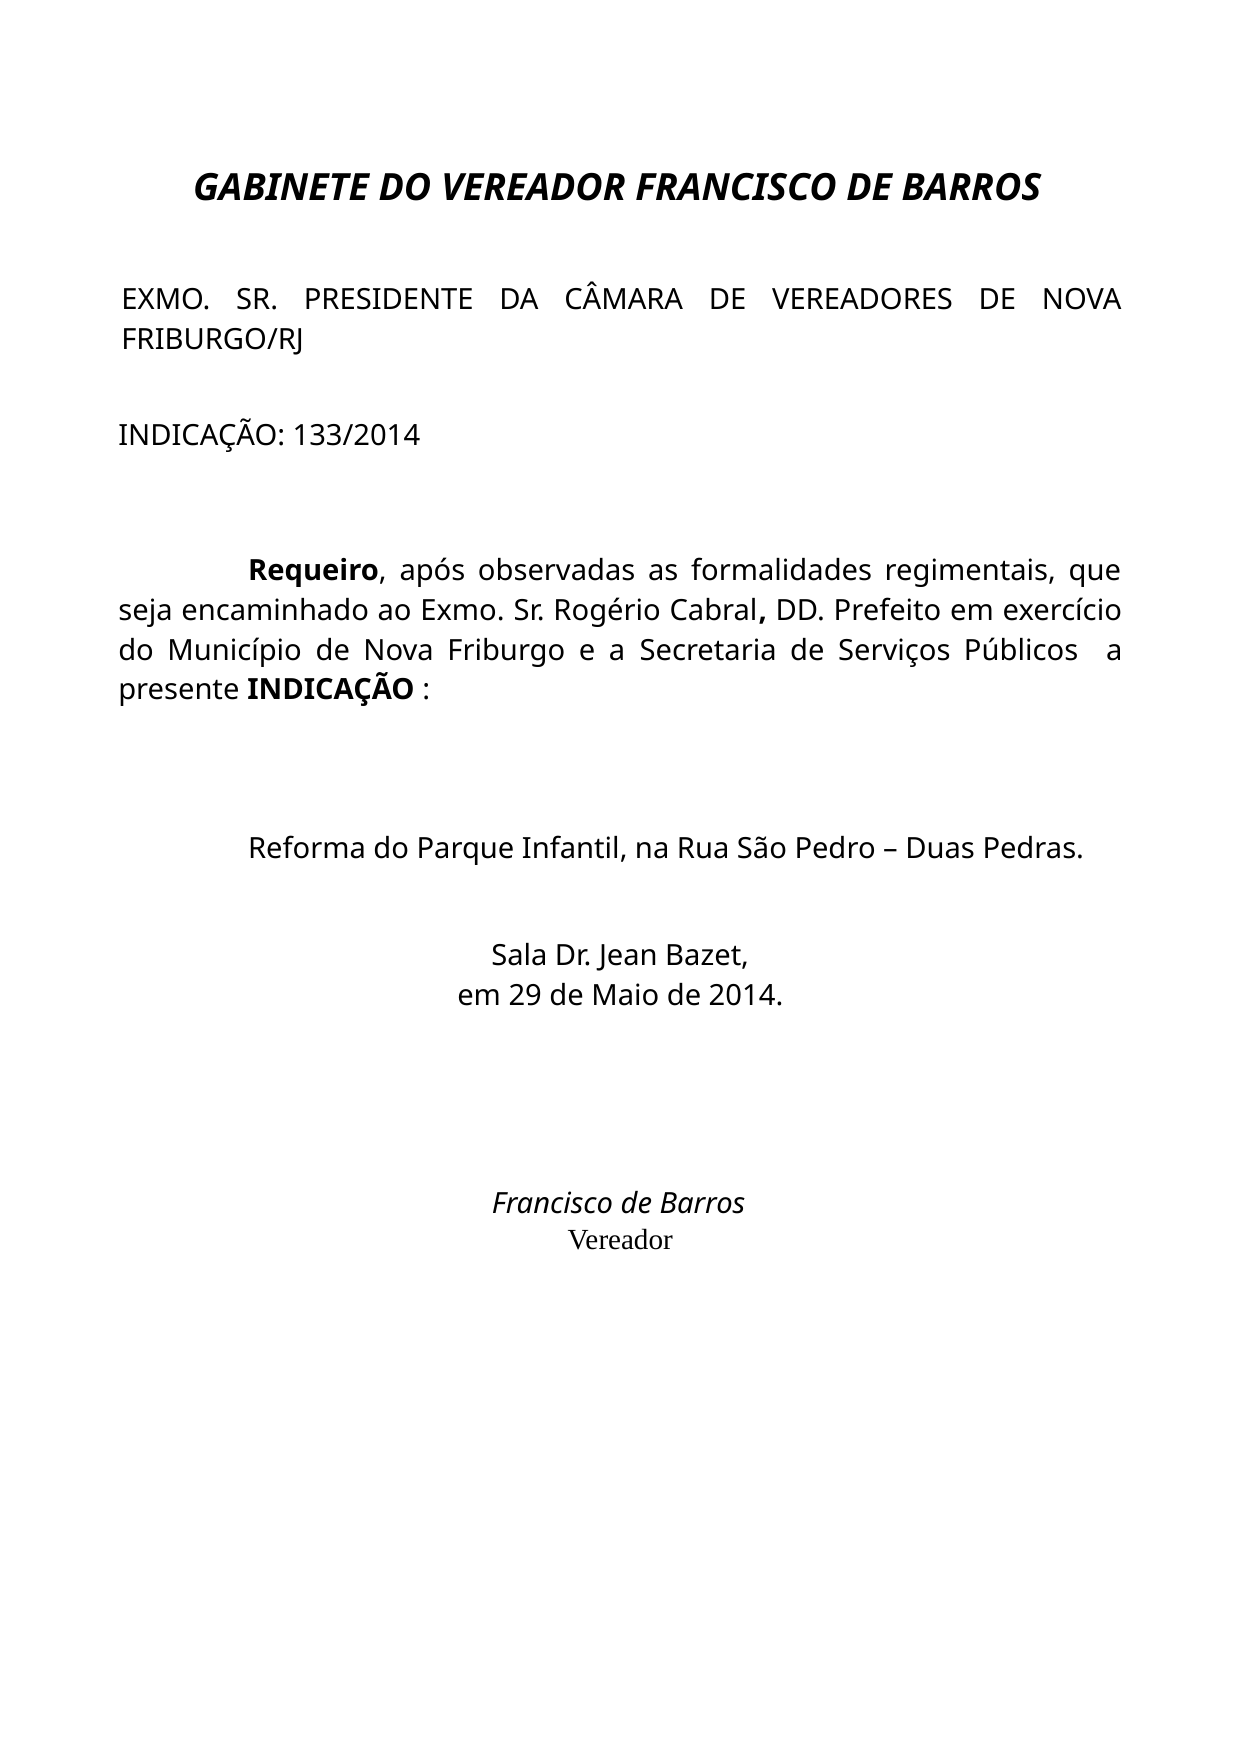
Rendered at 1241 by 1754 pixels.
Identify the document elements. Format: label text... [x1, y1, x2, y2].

text Francisco de Barros [118, 1182, 1122, 1222]
text Vereador [118, 1222, 1122, 1255]
text Requeiro, após observadas as formalidades regimentais, que seja encaminhado ao Exmo. Sr. Rogério Cabral, DD. Prefeito em exercício do Município de Nova Friburgo e a Secretaria de Serviços Públicos a presente INDICAÇÃO : [118, 549, 1122, 708]
text Sala Dr. Jean Bazet, [118, 935, 1122, 974]
text Reforma do Parque Infantil, na Rua São Pedro – Duas Pedras. [118, 827, 1122, 867]
text INDICAÇÃO: 133/2014 [118, 414, 1122, 454]
text GABINETE DO VEREADOR FRANCISCO DE BARROS [117, 160, 1122, 211]
text EXMO. SR. PRESIDENTE DA CÂMARA DE VEREADORES DE NOVA FRIBURGO/RJ [121, 279, 1122, 358]
text em 29 de Maio de 2014. [118, 974, 1122, 1014]
